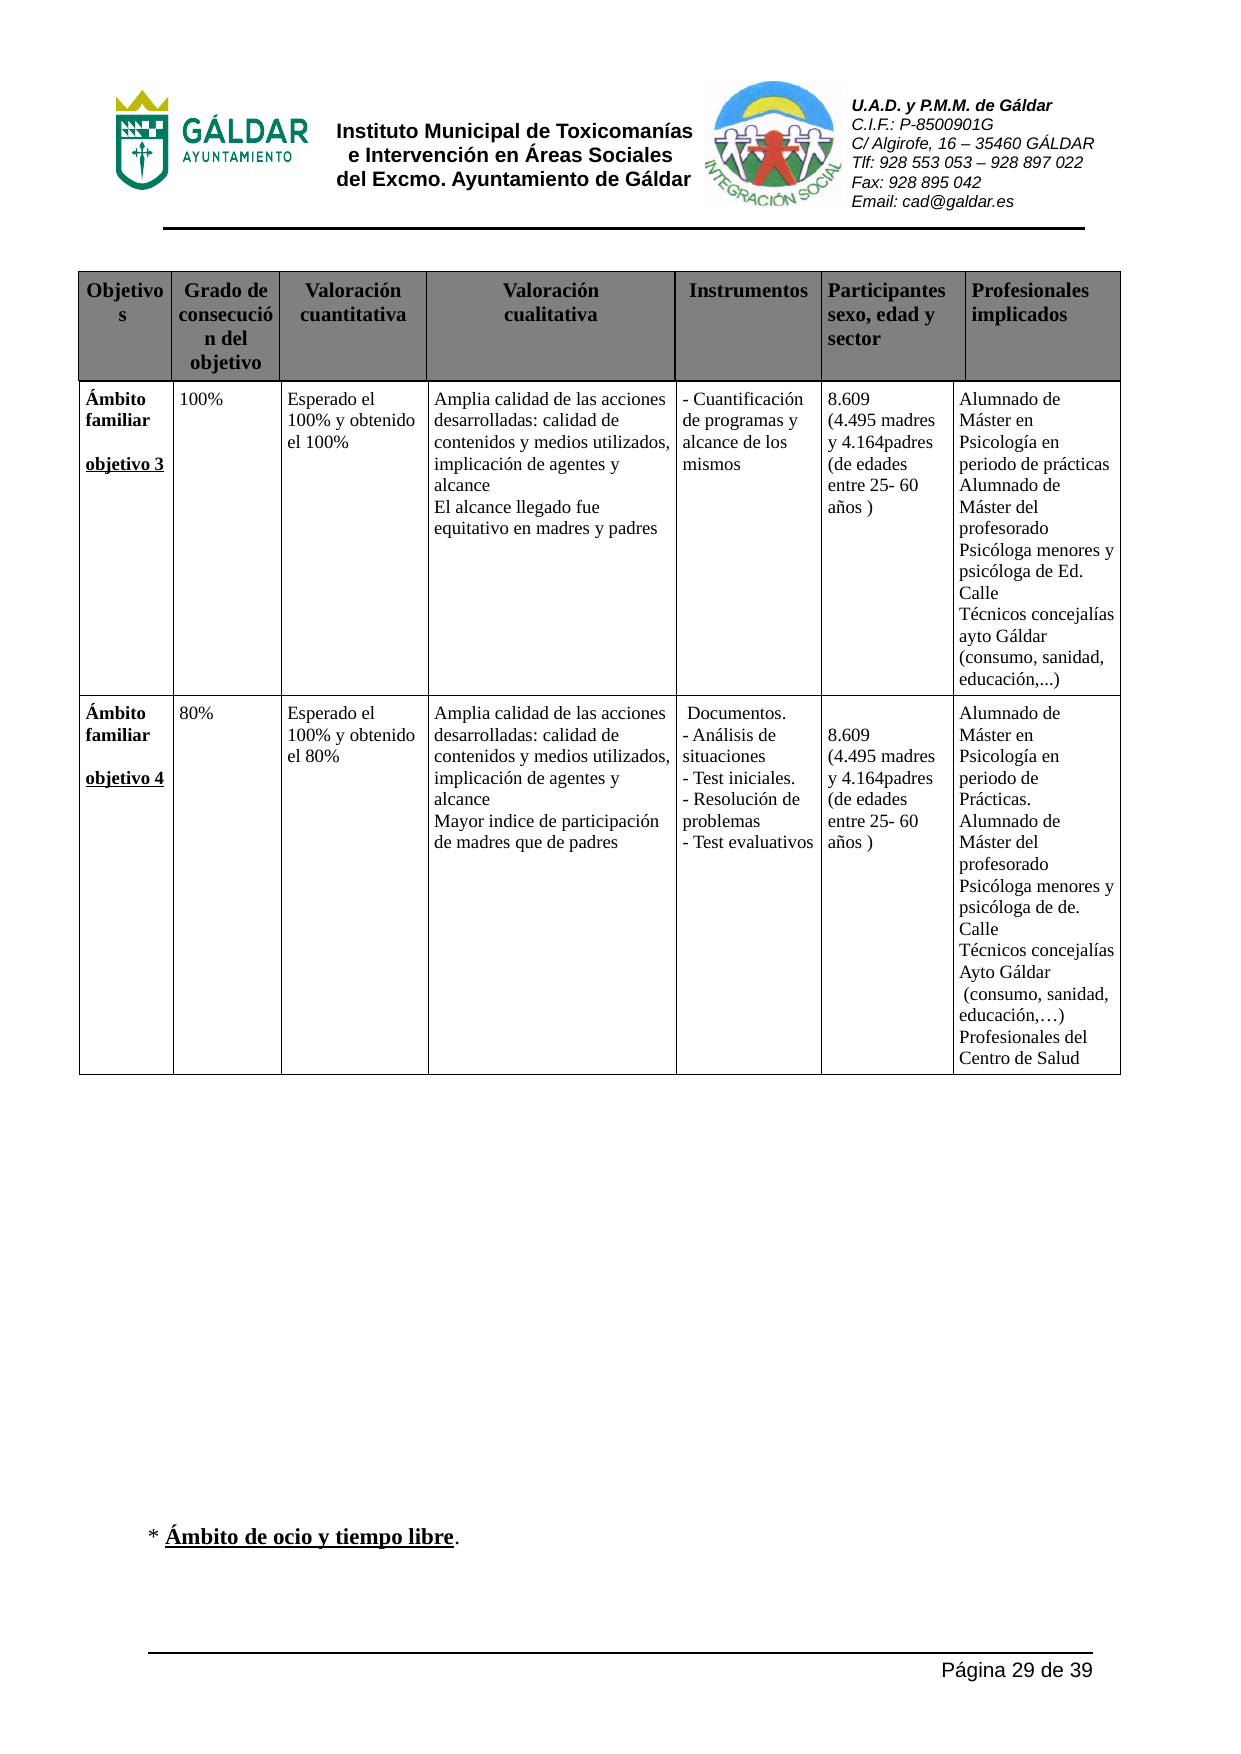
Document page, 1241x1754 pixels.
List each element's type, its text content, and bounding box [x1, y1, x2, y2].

table_header Ámbito familiar objetivo 3 [80, 382, 173, 695]
picture [96, 64, 325, 215]
table_header 100% [174, 382, 281, 695]
table_cell Amplia calidad de las acciones desarrolladas: calidad de contenidos y medios utilizados, implicación de agentes y alcance Mayor indice de participación de madres que de padres [429, 696, 676, 1074]
table_cell 8.609 (4.495 madres y 4.164padres (de edades entre 25- 60 años ) [822, 696, 953, 1074]
table_header Amplia calidad de las acciones desarrolladas: calidad de contenidos y medios utilizados, implicación de agentes y alcance El alcance llegado fue equitativo en madres y padres [429, 382, 676, 695]
text * Ámbito de ocio y tiempo libre. [148, 1523, 1093, 1550]
table_cell Esperado el 100% y obtenido el 80% [282, 696, 428, 1074]
table_header Grado de consecución del objetivo [172, 272, 279, 380]
table_header 8.609 (4.495 madres y 4.164padres (de edades entre 25- 60 años ) [822, 382, 953, 695]
table_header Esperado el 100% y obtenido el 100% [282, 382, 428, 695]
table_header Valoración cualitativa [427, 272, 674, 380]
picture [705, 81, 842, 206]
table_header Valoración cuantitativa [280, 272, 426, 380]
table_header - Cuantificación de programas y alcance de los mismos [677, 382, 821, 695]
table_header Instrumentos [676, 272, 821, 380]
table_cell Alumnado de Máster en Psicología en periodo de Prácticas. Alumnado de Máster del profesorado Psicóloga menores y psicóloga de de. Calle Técnicos concejalías Ayto Gáldar (consumo, sanidad, educación,…) Profesionales del Centro de Salud [954, 696, 1120, 1074]
table_cell Documentos. - Análisis de situaciones - Test iniciales. - Resolución de problemas - Test evaluativos [677, 696, 821, 1074]
table_header Profesionales implicados [966, 272, 1120, 380]
table_cell 80% [174, 696, 281, 1074]
table_header Alumnado de Máster en Psicología en periodo de prácticas Alumnado de Máster del profesorado Psicóloga menores y psicóloga de Ed. Calle Técnicos concejalías ayto Gáldar (consumo, sanidad, educación,...) [954, 382, 1120, 695]
table_header Objetivos [79, 272, 171, 380]
table_cell Ámbito familiar objetivo 4 [80, 696, 173, 1074]
table_header Participantes sexo, edad y sector [822, 272, 965, 380]
